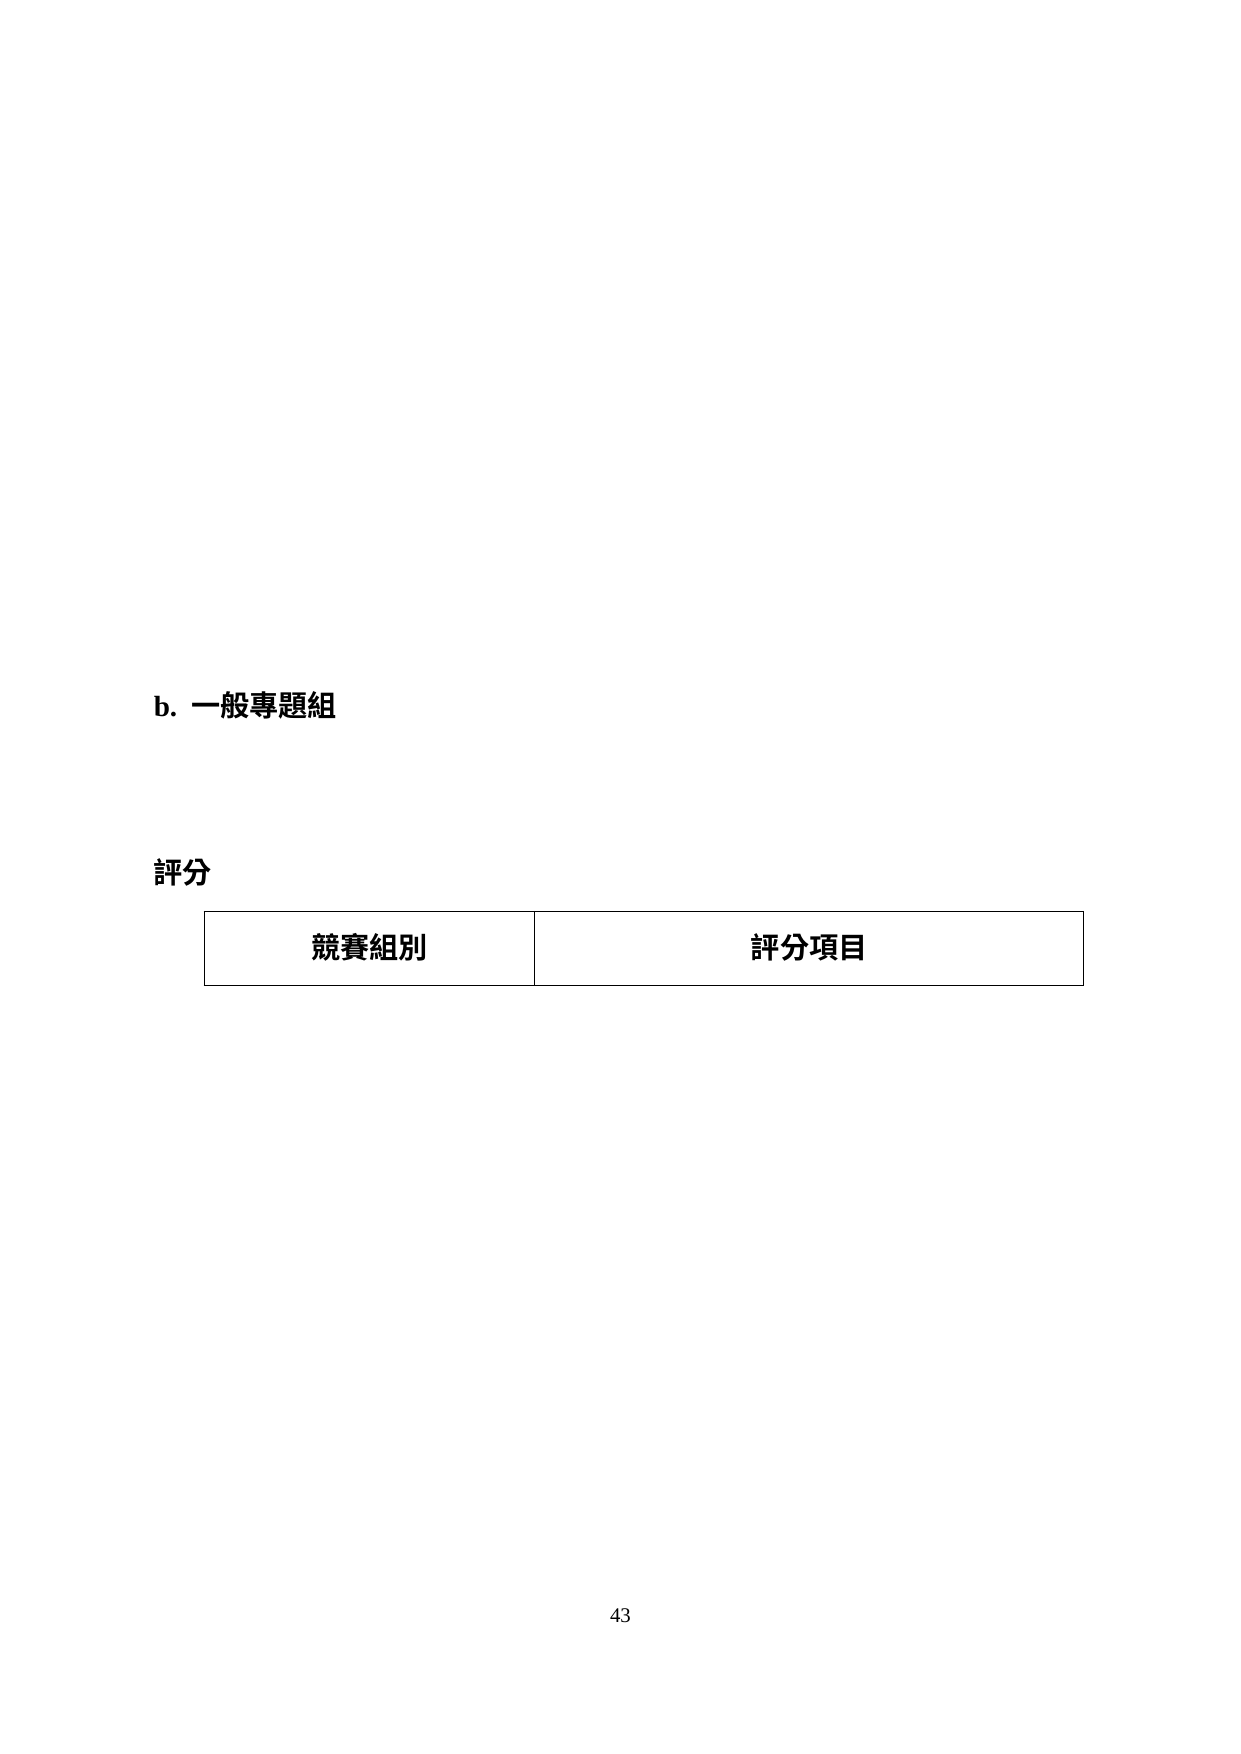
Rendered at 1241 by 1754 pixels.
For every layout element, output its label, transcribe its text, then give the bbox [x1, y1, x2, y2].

list 一般專題組 [153, 682, 1087, 725]
table_header 評分項目 [535, 912, 1083, 985]
text 評分 [153, 850, 1087, 892]
table_header 競賽組別 [205, 912, 534, 985]
